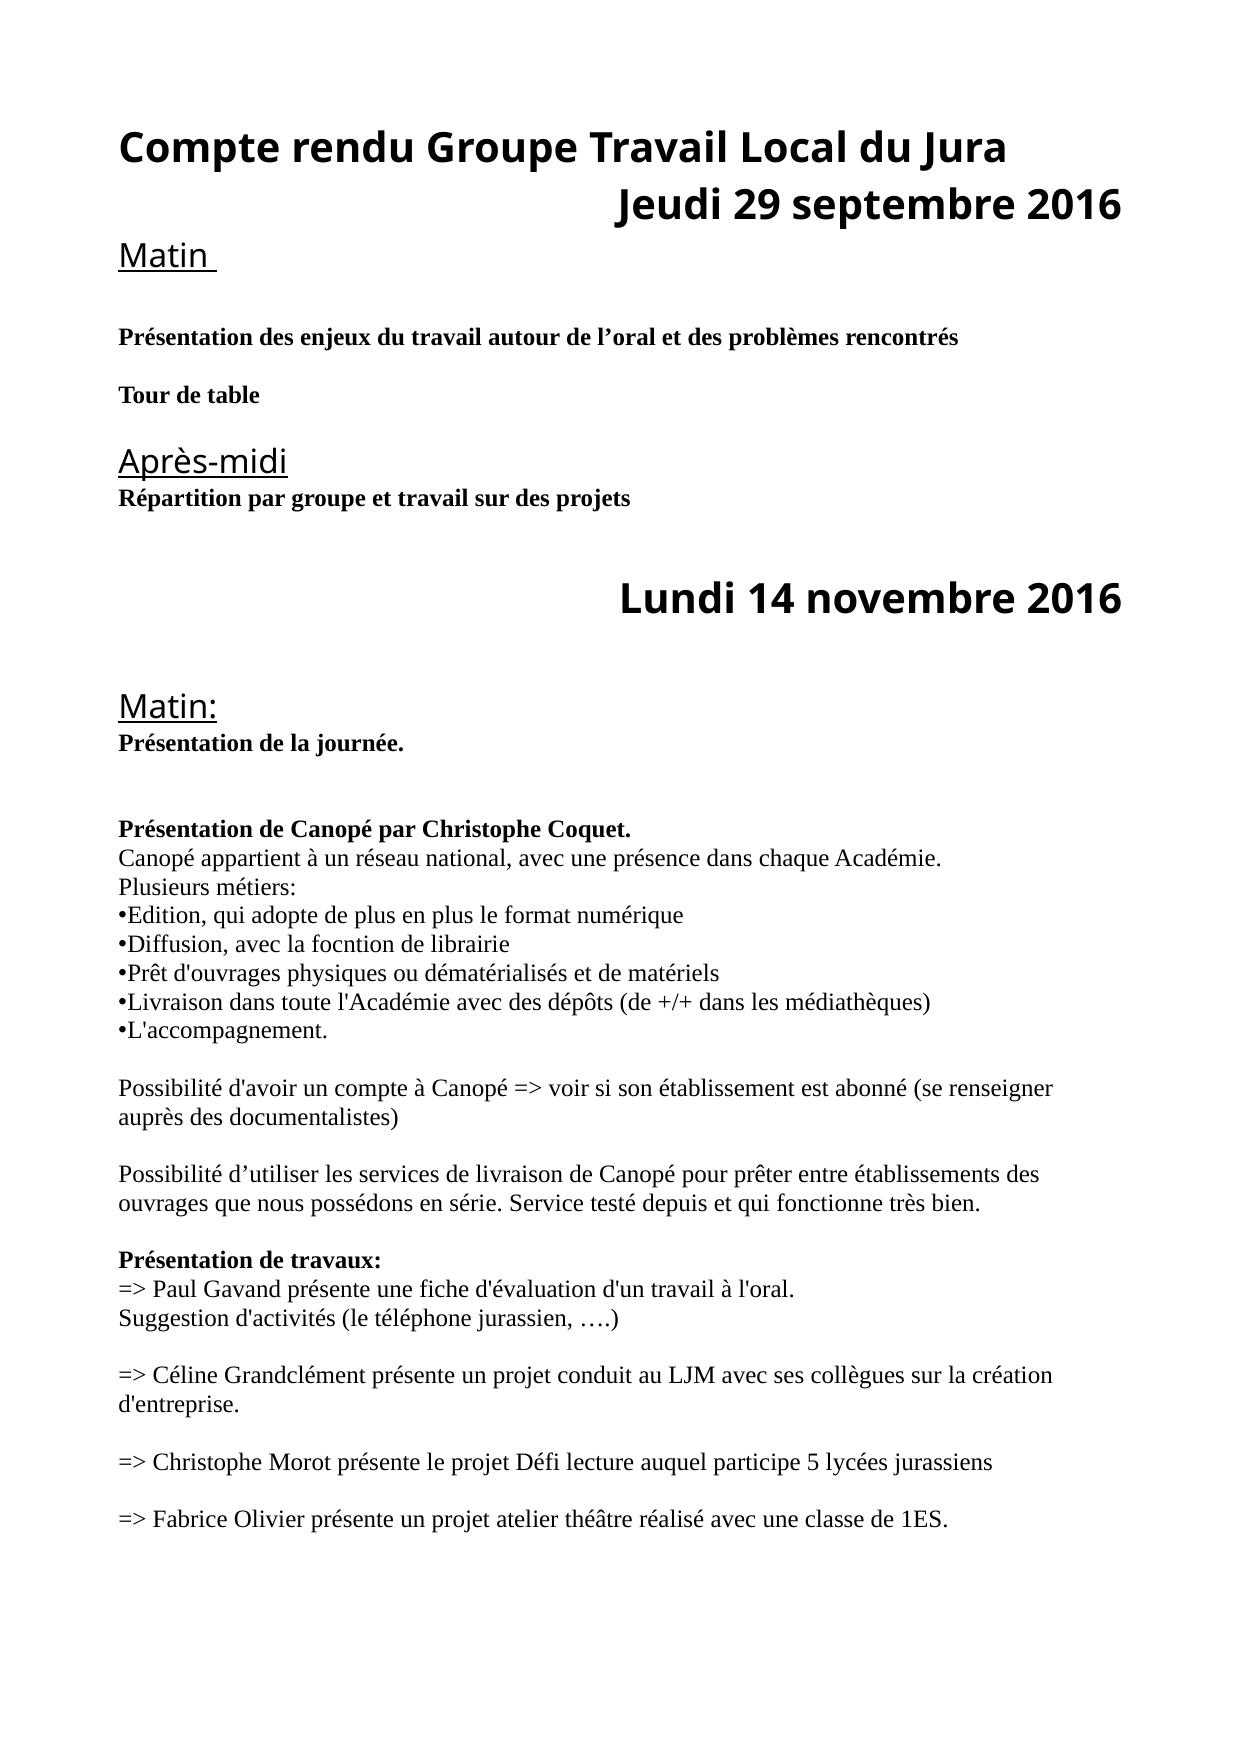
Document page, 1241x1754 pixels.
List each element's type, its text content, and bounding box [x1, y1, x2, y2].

list Prêt d'ouvrages physiques ou dématérialisés et de matériels [118, 958, 1122, 987]
list L'accompagnement. [118, 1016, 1122, 1044]
text Présentation de Canopé par Christophe Coquet. [118, 814, 1122, 843]
text Possibilité d’utiliser les services de livraison de Canopé pour prêter entre établissements des ouvrages que nous possédons en série. Service testé depuis et qui fonctionne très bien. [118, 1159, 1122, 1217]
text Présentation de la journée. [118, 728, 1122, 757]
text => Paul Gavand présente une fiche d'évaluation d'un travail à l'oral. [118, 1274, 1122, 1303]
text Plusieurs métiers: [118, 872, 1122, 901]
text Jeudi 29 septembre 2016 [118, 175, 1122, 232]
text Lundi 14 novembre 2016 [118, 568, 1122, 625]
text => Fabrice Olivier présente un projet atelier théâtre réalisé avec une classe de 1ES. [118, 1504, 1122, 1533]
list Diffusion, avec la focntion de librairie [118, 929, 1122, 958]
list Livraison dans toute l'Académie avec des dépôts (de +/+ dans les médiathèques) [118, 987, 1122, 1016]
text Après-midi [118, 437, 1122, 483]
text Possibilité d'avoir un compte à Canopé => voir si son établissement est abonné (se renseigner auprès des documentalistes) [118, 1073, 1122, 1131]
list Edition, qui adopte de plus en plus le format numérique [118, 901, 1122, 929]
text Suggestion d'activités (le téléphone jurassien, ….) [118, 1303, 1122, 1332]
text Canopé appartient à un réseau national, avec une présence dans chaque Académie. [118, 843, 1122, 872]
text Présentation des enjeux du travail autour de l’oral et des problèmes rencontrés [118, 322, 1122, 351]
text => Céline Grandclément présente un projet conduit au LJM avec ses collègues sur la création d'entreprise. [118, 1361, 1122, 1418]
text Compte rendu Groupe Travail Local du Jura [118, 118, 1122, 175]
text Répartition par groupe et travail sur des projets [118, 483, 1122, 512]
text Tour de table [118, 380, 1122, 409]
text => Christophe Morot présente le projet Défi lecture auquel participe 5 lycées jurassiens [118, 1447, 1122, 1476]
text Matin [118, 232, 1122, 277]
text Présentation de travaux: [118, 1246, 1122, 1274]
text Matin: [118, 683, 1122, 728]
